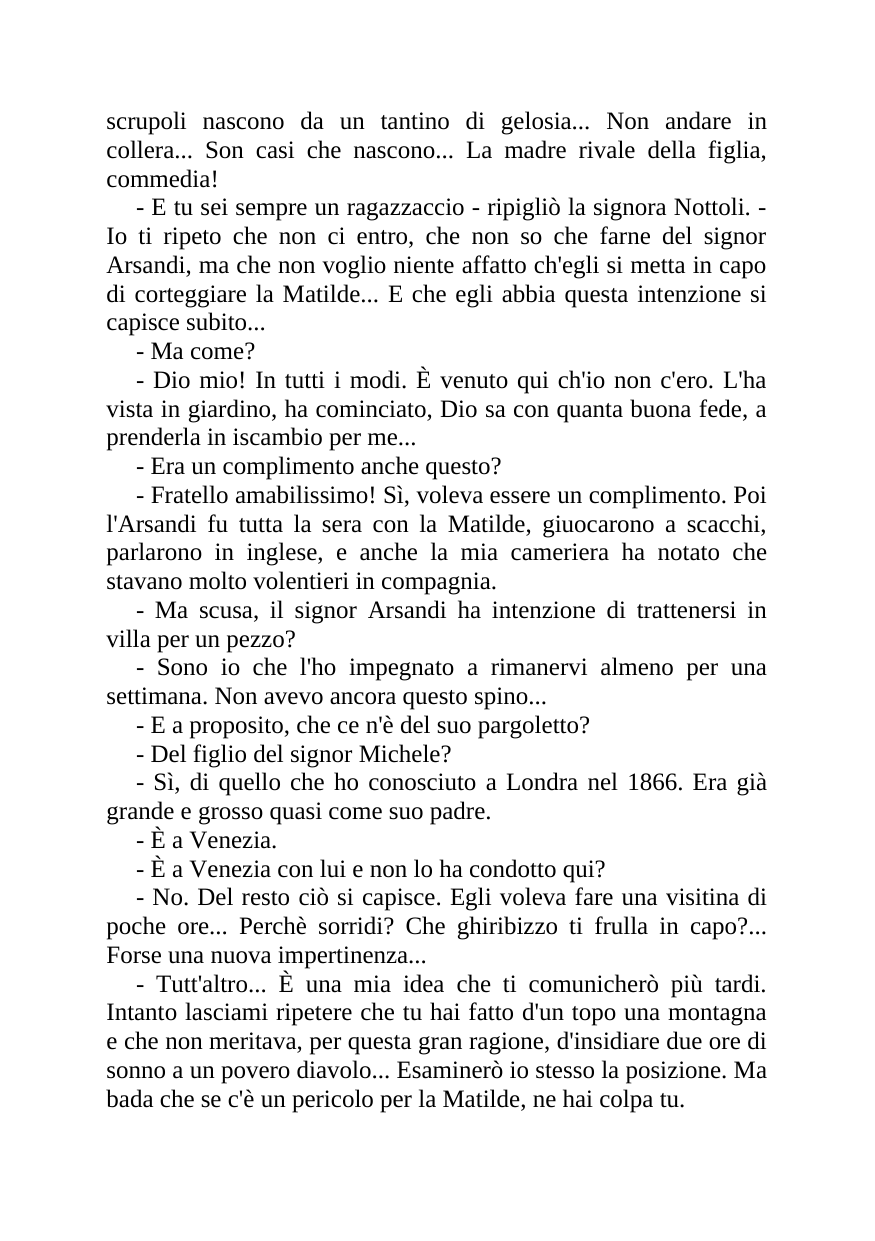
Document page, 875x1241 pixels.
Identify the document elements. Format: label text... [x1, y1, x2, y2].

text - Tutt'altro... È una mia idea che ti comunicherò più tardi. Intanto lasciami ripetere che tu hai fatto d'un topo una montagna e che non meritava, per questa gran ragione, d'insidiare due ore di sonno a un povero diavolo... Esaminerò io stesso la posizione. Ma bada che se c'è un pericolo per la Matilde, ne hai colpa tu. [106, 969, 768, 1112]
text - No. Del resto ciò si capisce. Egli voleva fare una visitina di poche ore... Perchè sorridi? Che ghiribizzo ti frulla in capo?... Forse una nuova impertinenza... [106, 882, 768, 969]
text - Dio mio! In tutti i modi. È venuto qui ch'io non c'ero. L'ha vista in giardino, ha cominciato, Dio sa con quanta buona fede, a prenderla in iscambio per me... [106, 365, 768, 451]
text - Era un complimento anche questo? [106, 451, 768, 480]
text - È a Venezia. [106, 825, 768, 854]
text - Ma come? [106, 336, 768, 365]
text - È a Venezia con lui e non lo ha condotto qui? [106, 854, 768, 882]
text - Ma scusa, il signor Arsandi ha intenzione di trattenersi in villa per un pezzo? [106, 595, 768, 652]
text - Sono io che l'ho impegnato a rimanervi almeno per una settimana. Non avevo ancora questo spino... [106, 652, 768, 710]
text scrupoli nascono da un tantino di gelosia... Non andare in collera... Son casi che nascono... La madre rivale della figlia, commedia! [106, 106, 768, 192]
text - Del figlio del signor Michele? [106, 739, 768, 767]
text - E a proposito, che ce n'è del suo pargoletto? [106, 710, 768, 739]
text - Fratello amabilissimo! Sì, voleva essere un complimento. Poi l'Arsandi fu tutta la sera con la Matilde, giuocarono a scacchi, parlarono in inglese, e anche la mia cameriera ha notato che stavano molto volentieri in compagnia. [106, 480, 768, 595]
text - E tu sei sempre un ragazzaccio - ripigliò la signora Nottoli. - Io ti ripeto che non ci entro, che non so che farne del signor Arsandi, ma che non voglio niente affatto ch'egli si metta in capo di corteggiare la Matilde... E che egli abbia questa intenzione si capisce subito... [106, 192, 768, 336]
text - Sì, di quello che ho conosciuto a Londra nel 1866. Era già grande e grosso quasi come suo padre. [106, 767, 768, 825]
